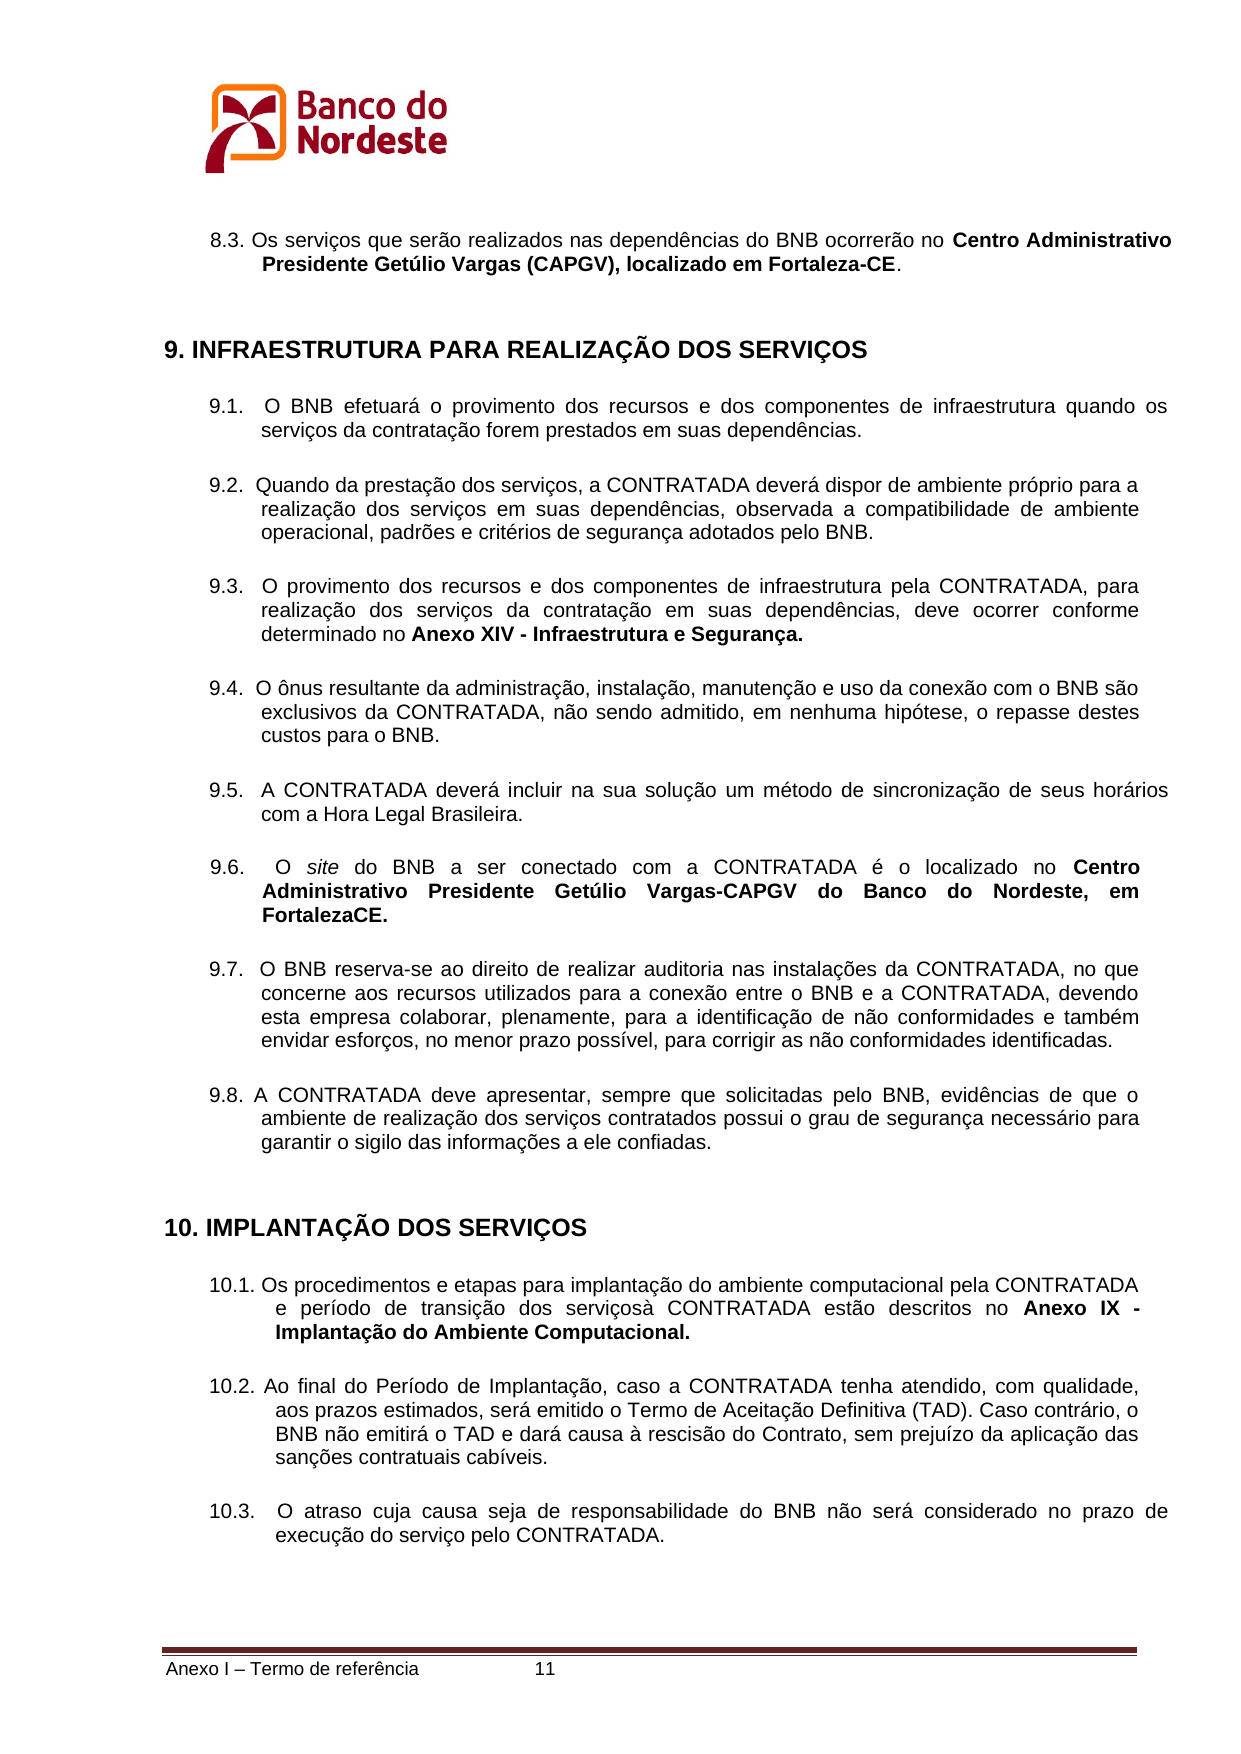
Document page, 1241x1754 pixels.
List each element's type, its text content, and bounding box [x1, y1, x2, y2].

text 9.8. A CONTRATADA deve apresentar, sempre que solicitadas pelo BNB, evidências de que o ambiente de realização dos serviços contratados possui o grau de segurança necessário para garantir o sigilo das informações a ele confiadas. [209, 1083, 1140, 1154]
text 9.5. A CONTRATADA deverá incluir na sua solução um método de sincronização de seus horários com a Hora Legal Brasileira. [209, 778, 1169, 825]
text 10.1. Os procedimentos e etapas para implantação do ambiente computacional pela CONTRATADA e período de transição dos serviçosà CONTRATADA estão descritos no Anexo IX - Implantação do Ambiente Computacional. [209, 1273, 1140, 1344]
text 9.4. O ônus resultante da administração, instalação, manutenção e uso da conexão com o BNB são exclusivos da CONTRATADA, não sendo admitido, em nenhuma hipótese, o repasse destes custos para o BNB. [209, 677, 1140, 747]
text 10.3. O atraso cuja causa seja de responsabilidade do BNB não será considerado no prazo de execução do serviço pelo CONTRATADA. [209, 1500, 1169, 1547]
text 9.7. O BNB reserva-se ao direito de realizar auditoria nas instalações da CONTRATADA, no que concerne aos recursos utilizados para a conexão entre o BNB e a CONTRATADA, devendo esta empresa colaborar, plenamente, para a identificação de não conformidades e também envidar esforços, no menor prazo possível, para corrigir as não conformidades identificadas. [209, 958, 1140, 1052]
picture [195, 73, 454, 181]
subtitle 9. INFRAESTRUTURA PARA REALIZAÇÃO DOS SERVIÇOS [164, 335, 1172, 364]
text 10.2. Ao final do Período de Implantação, caso a CONTRATADA tenha atendido, com qualidade, aos prazos estimados, será emitido o Termo de Aceitação Definitiva (TAD). Caso contrário, o BNB não emitirá o TAD e dará causa à rescisão do Contrato, sem prejuízo da aplicação das sanções contratuais cabíveis. [209, 1375, 1140, 1469]
subtitle 10. IMPLANTAÇÃO DOS SERVIÇOS [164, 1213, 1172, 1242]
text 8.3. Os serviços que serão realizados nas dependências do BNB ocorrerão no Centro Administrativo Presidente Getúlio Vargas (CAPGV), localizado em Fortaleza-CE. [210, 229, 1172, 276]
text 9.6. O site do BNB a ser conectado com a CONTRATADA é o localizado no Centro Administrativo Presidente Getúlio Vargas-CAPGV do Banco do Nordeste, em FortalezaCE. [210, 856, 1140, 926]
text 9.3. O provimento dos recursos e dos componentes de infraestrutura pela CONTRATADA, para realização dos serviços da contratação em suas dependências, deve ocorrer conforme determinado no Anexo XIV - Infraestrutura e Segurança. [209, 575, 1140, 646]
text 9.2. Quando da prestação dos serviços, a CONTRATADA deverá dispor de ambiente próprio para a realização dos serviços em suas dependências, observada a compatibilidade de ambiente operacional, padrões e critérios de segurança adotados pelo BNB. [209, 473, 1140, 544]
text 9.1. O BNB efetuará o provimento dos recursos e dos componentes de infraestrutura quando os serviços da contratação forem prestados em suas dependências. [209, 395, 1169, 442]
